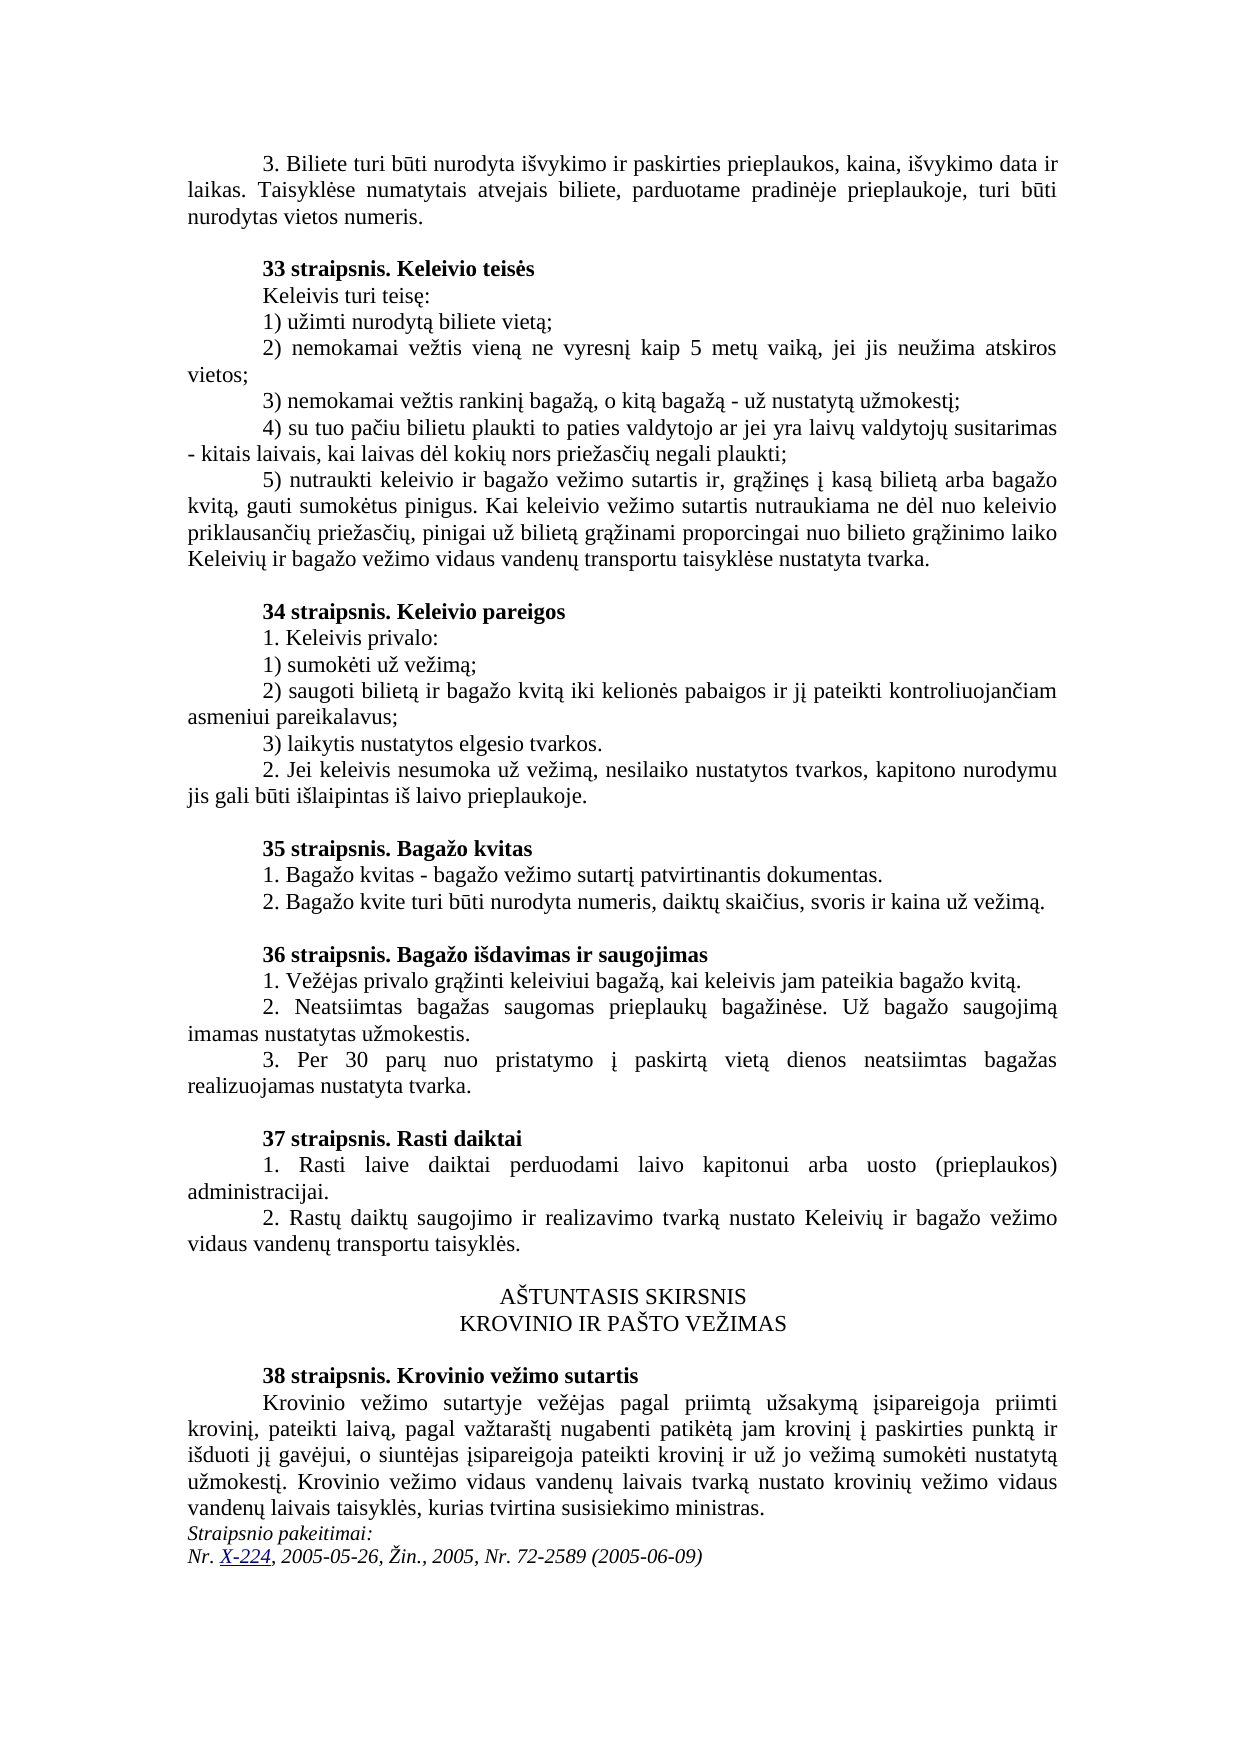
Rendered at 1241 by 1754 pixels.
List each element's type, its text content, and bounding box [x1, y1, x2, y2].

text 3) nemokamai vežtis rankinį bagažą, o kitą bagažą - už nustatytą užmokestį; [187, 387, 1059, 413]
text Nr. X-224, 2005-05-26, Žin., 2005, Nr. 72-2589 (2005-06-09) [187, 1544, 1059, 1568]
text 1. Keleivis privalo: [187, 624, 1059, 651]
text 5) nutraukti keleivio ir bagažo vežimo sutartis ir, grąžinęs į kasą bilietą arba bagažo kvitą, gauti sumokėtus pinigus. Kai keleivio vežimo sutartis nutraukiama ne dėl nuo keleivio priklausančių priežasčių, pinigai už bilietą grąžinami proporcingai nuo bilieto grąžinimo laiko Keleivių ir bagažo vežimo vidaus vandenų transportu taisyklėse nustatyta tvarka. [187, 466, 1059, 572]
text Straipsnio pakeitimai: [187, 1520, 1059, 1544]
text 3. Biliete turi būti nurodyta išvykimo ir paskirties prieplaukos, kaina, išvykimo data ir laikas. Taisyklėse numatytais atvejais biliete, parduotame pradinėje prieplaukoje, turi būti nurodytas vietos numeris. [187, 150, 1059, 229]
text 3) laikytis nustatytos elgesio tvarkos. [187, 730, 1059, 756]
text AŠTUNTASIS SKIRSNIS [187, 1283, 1059, 1309]
text 2. Neatsiimtas bagažas saugomas prieplaukų bagažinėse. Už bagažo saugojimą imamas nustatytas užmokestis. [187, 993, 1059, 1046]
text 37 straipsnis. Rasti daiktai [187, 1125, 1059, 1151]
text 1) sumokėti už vežimą; [187, 651, 1059, 677]
text 36 straipsnis. Bagažo išdavimas ir saugojimas [187, 941, 1059, 967]
text 3. Per 30 parų nuo pristatymo į paskirtą vietą dienos neatsiimtas bagažas realizuojamas nustatyta tvarka. [187, 1046, 1059, 1099]
text 1. Bagažo kvitas - bagažo vežimo sutartį patvirtinantis dokumentas. [187, 862, 1059, 888]
text 2) nemokamai vežtis vieną ne vyresnį kaip 5 metų vaiką, jei jis neužima atskiros vietos; [187, 334, 1059, 387]
text 2. Bagažo kvite turi būti nurodyta numeris, daiktų skaičius, svoris ir kaina už vežimą. [187, 888, 1059, 914]
text KROVINIO IR PAŠTO VEŽIMAS [187, 1309, 1059, 1336]
text 2) saugoti bilietą ir bagažo kvitą iki kelionės pabaigos ir jį pateikti kontroliuojančiam asmeniui pareikalavus; [187, 677, 1059, 730]
text Krovinio vežimo sutartyje vežėjas pagal priimtą užsakymą įsipareigoja priimti krovinį, pateikti laivą, pagal važtaraštį nugabenti patikėtą jam krovinį į paskirties punktą ir išduoti jį gavėjui, o siuntėjas įsipareigoja pateikti krovinį ir už jo vežimą sumokėti nustatytą užmokestį. Krovinio vežimo vidaus vandenų laivais tvarką nustato krovinių vežimo vidaus vandenų laivais taisyklės, kurias tvirtina susisiekimo ministras. [187, 1389, 1059, 1520]
text 1) užimti nurodytą biliete vietą; [187, 308, 1059, 334]
text 2. Jei keleivis nesumoka už vežimą, nesilaiko nustatytos tvarkos, kapitono nurodymu jis gali būti išlaipintas iš laivo prieplaukoje. [187, 756, 1059, 809]
text 2. Rastų daiktų saugojimo ir realizavimo tvarką nustato Keleivių ir bagažo vežimo vidaus vandenų transportu taisyklės. [187, 1204, 1059, 1257]
text 4) su tuo pačiu bilietu plaukti to paties valdytojo ar jei yra laivų valdytojų susitarimas - kitais laivais, kai laivas dėl kokių nors priežasčių negali plaukti; [187, 413, 1059, 466]
text Keleivis turi teisę: [187, 282, 1059, 308]
text 1. Vežėjas privalo grąžinti keleiviui bagažą, kai keleivis jam pateikia bagažo kvitą. [187, 967, 1059, 993]
text 35 straipsnis. Bagažo kvitas [187, 835, 1059, 862]
text 34 straipsnis. Keleivio pareigos [187, 598, 1059, 624]
text 38 straipsnis. Krovinio vežimo sutartis [187, 1362, 1059, 1389]
text 33 straipsnis. Keleivio teisės [187, 255, 1059, 282]
text 1. Rasti laive daiktai perduodami laivo kapitonui arba uosto (prieplaukos) administracijai. [187, 1151, 1059, 1204]
